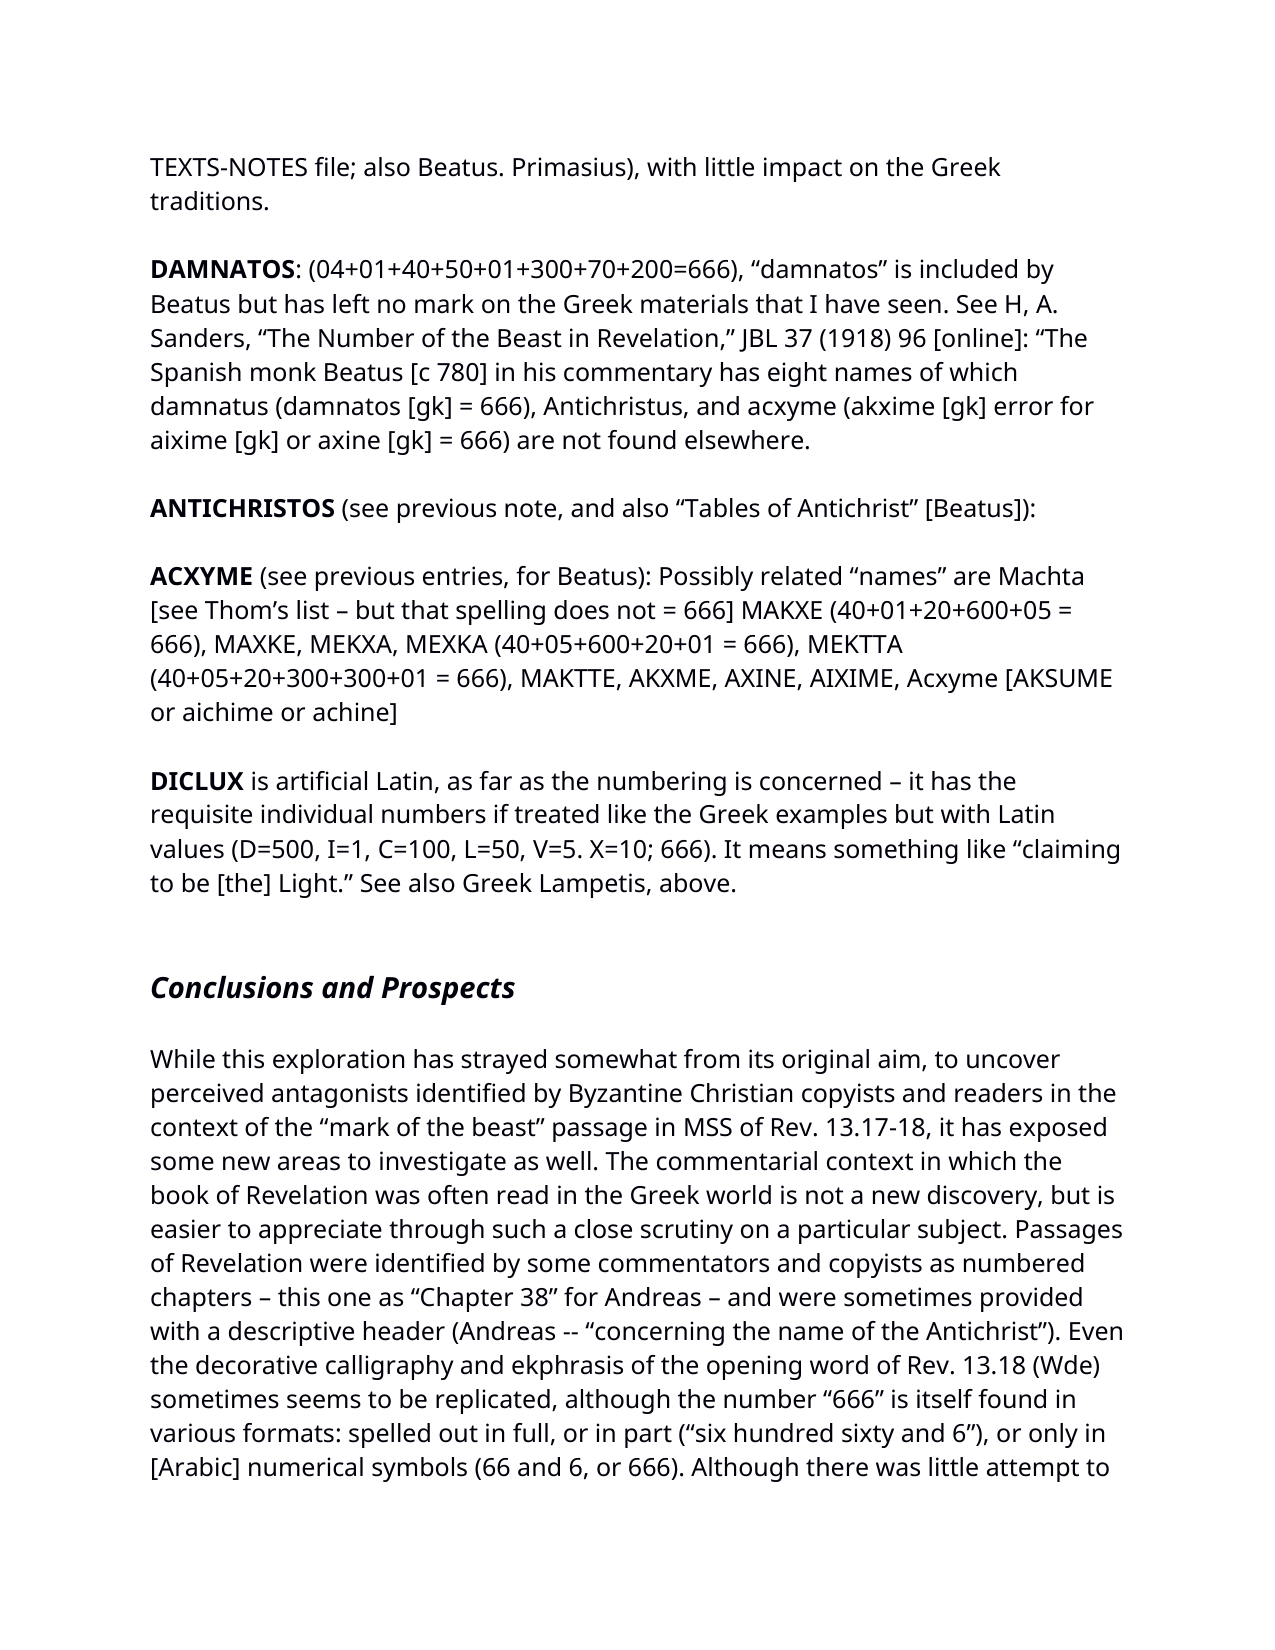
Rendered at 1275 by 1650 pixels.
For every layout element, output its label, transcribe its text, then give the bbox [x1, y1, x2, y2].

text Conclusions and Prospects [150, 967, 1125, 1007]
text TEXTS-NOTES file; also Beatus. Primasius), with little impact on the Greek traditions. [150, 150, 1125, 218]
text ANTICHRISTOS (see previous note, and also “Tables of Antichrist” [Beatus]): [150, 491, 1125, 525]
text DICLUX is artificial Latin, as far as the numbering is concerned – it has the requisite individual numbers if treated like the Greek examples but with Latin values (D=500, I=1, C=100, L=50, V=5. X=10; 666). It means something like “claiming to be [the] Light.” See also Greek Lampetis, above. [150, 763, 1125, 899]
text While this exploration has strayed somewhat from its original aim, to uncover perceived antagonists identified by Byzantine Christian copyists and readers in the context of the “mark of the beast” passage in MSS of Rev. 13.17-18, it has exposed some new areas to investigate as well. The commentarial context in which the book of Revelation was often read in the Greek world is not a new discovery, but is easier to appreciate through such a close scrutiny on a particular subject. Passages of Revelation were identified by some commentators and copyists as numbered chapters – this one as “Chapter 38” for Andreas – and were sometimes provided with a descriptive header (Andreas -- “concerning the name of the Antichrist”). Even the decorative calligraphy and ekphrasis of the opening word of Rev. 13.18 (Wde) sometimes seems to be replicated, although the number “666” is itself found in various formats: spelled out in full, or in part (“six hundred sixty and 6”), or only in [Arabic] numerical symbols (66 and 6, or 666). Although there was little attempt to [150, 1041, 1125, 1484]
text DAMNATOS: (04+01+40+50+01+300+70+200=666), “damnatos” is included by Beatus but has left no mark on the Greek materials that I have seen. See H, A. Sanders, “The Number of the Beast in Revelation,” JBL 37 (1918) 96 [online]: “The Spanish monk Beatus [c 780] in his commentary has eight names of which damnatus (damnatos [gk] = 666), Antichristus, and acxyme (akxime [gk] error for aixime [gk] or axine [gk] = 666) are not found elsewhere. [150, 252, 1125, 457]
text ACXYME (see previous entries, for Beatus): Possibly related “names” are Machta [see Thom’s list – but that spelling does not = 666] MAKXE (40+01+20+600+05 = 666), MAXKE, MEKXA, MEXKA (40+05+600+20+01 = 666), MEKTTA (40+05+20+300+300+01 = 666), MAKTTE, AKXME, AXINE, AIXIME, Acxyme [AKSUME or aichime or achine] [150, 559, 1125, 729]
